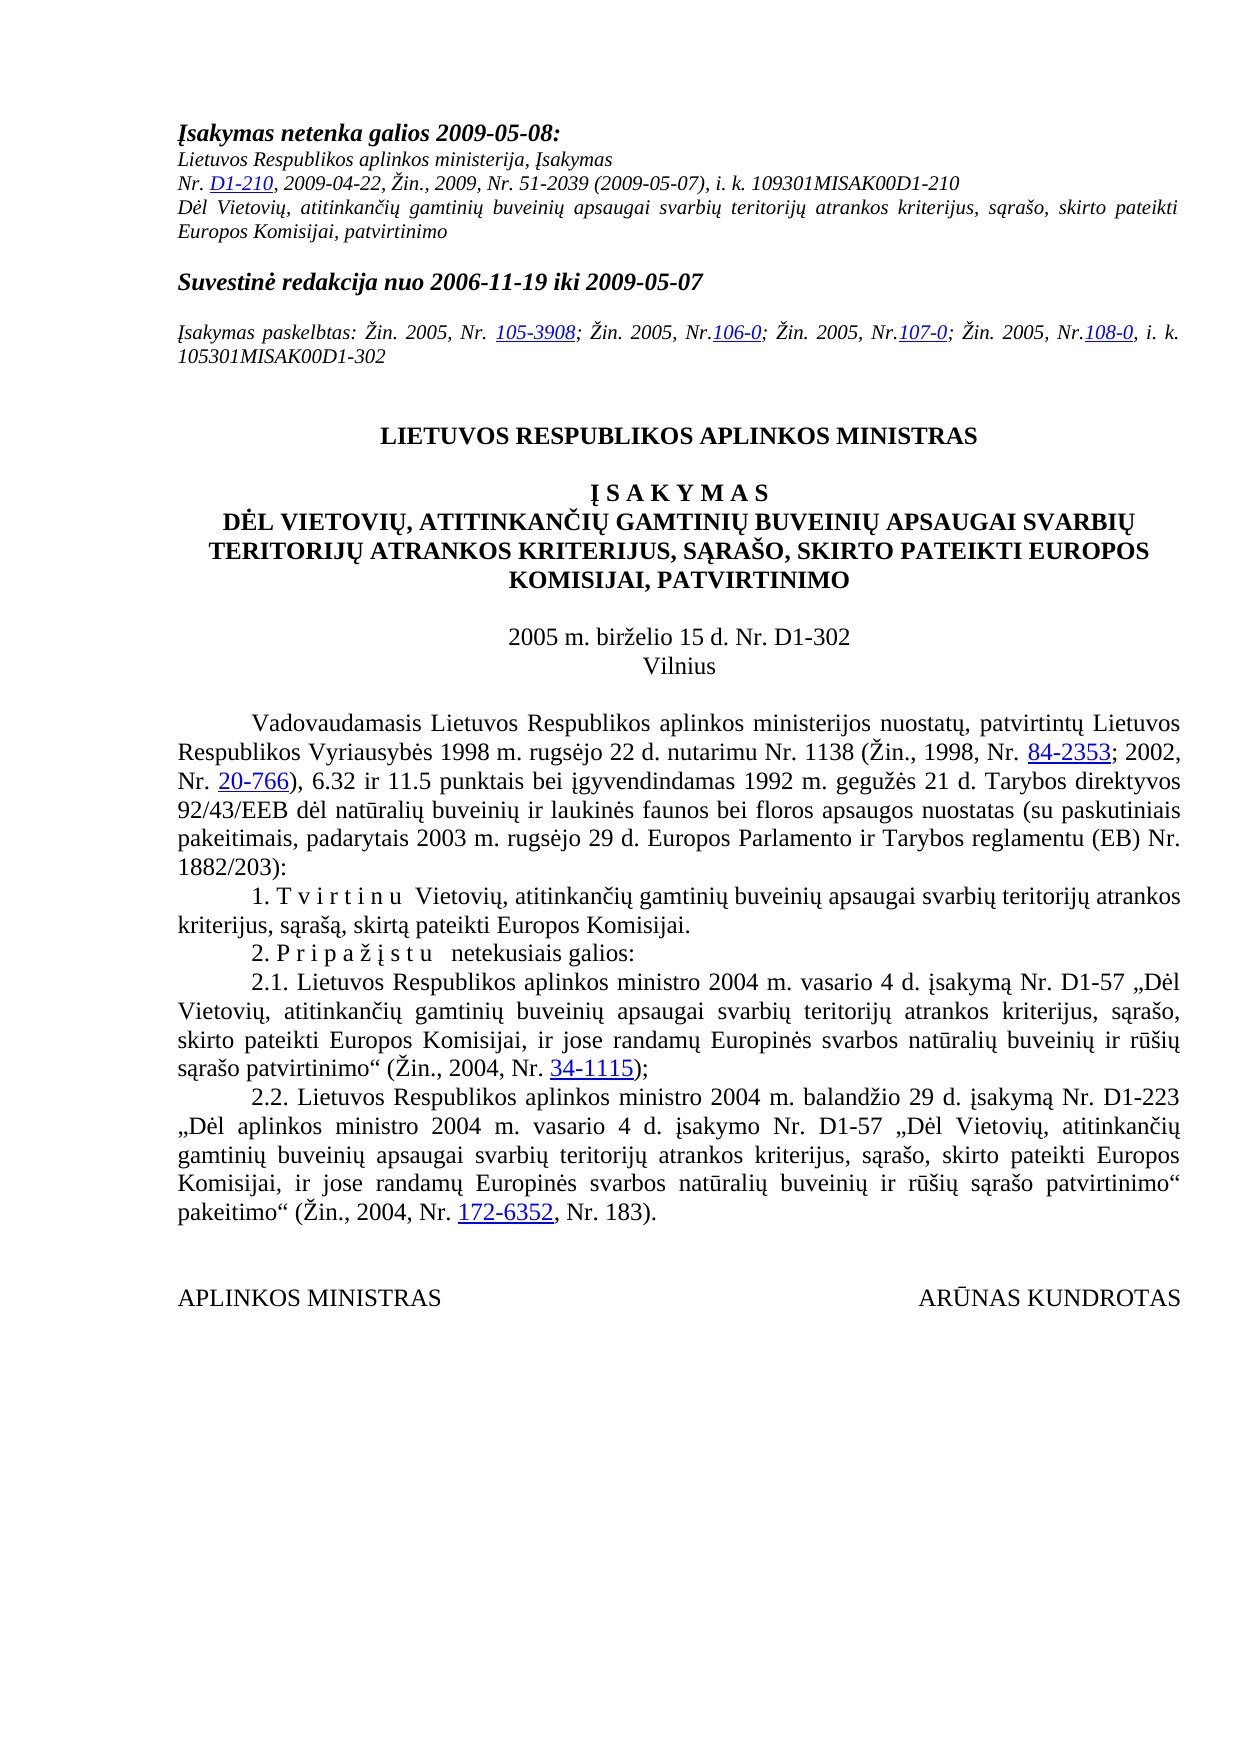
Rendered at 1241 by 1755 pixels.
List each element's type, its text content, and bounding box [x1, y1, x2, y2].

text 2. Pripažįstu netekusiais galios: [177, 938, 1181, 967]
text Vilnius [177, 651, 1181, 680]
text Suvestinė redakcija nuo 2006-11-19 iki 2009-05-07 [177, 267, 1181, 296]
text Įsakymas paskelbtas: Žin. 2005, Nr. 105-3908; Žin. 2005, Nr.106-0; Žin. 2005, Nr.107-0; Žin. 2005, Nr.108-0, i. k. 105301MISAK00D1-302 [177, 320, 1181, 368]
text Įsakymas netenka galios 2009-05-08: [177, 118, 1181, 147]
text LIETUVOS RESPUBLIKOS APLINKOS MINISTRAS [177, 421, 1181, 450]
text 1. Tvirtinu Vietovių, atitinkančių gamtinių buveinių apsaugai svarbių teritorijų atrankos kriterijus, sąrašą, skirtą pateikti Europos Komisijai. [177, 881, 1181, 938]
text 2.1. Lietuvos Respublikos aplinkos ministro 2004 m. vasario 4 d. įsakymą Nr. D1-57 „Dėl Vietovių, atitinkančių gamtinių buveinių apsaugai svarbių teritorijų atrankos kriterijus, sąrašo, skirto pateikti Europos Komisijai, ir jose randamų Europinės svarbos natūralių buveinių ir rūšių sąrašo patvirtinimo“ (Žin., 2004, Nr. 34-1115); [177, 967, 1181, 1082]
text APLINKOS MINISTRAS ARŪNAS KUNDROTAS [177, 1283, 1181, 1312]
text Nr. D1-210, 2009-04-22, Žin., 2009, Nr. 51-2039 (2009-05-07), i. k. 109301MISAK00D1-210 [177, 171, 1181, 195]
text 2.2. Lietuvos Respublikos aplinkos ministro 2004 m. balandžio 29 d. įsakymą Nr. D1-223 „Dėl aplinkos ministro 2004 m. vasario 4 d. įsakymo Nr. D1-57 „Dėl Vietovių, atitinkančių gamtinių buveinių apsaugai svarbių teritorijų atrankos kriterijus, sąrašo, skirto pateikti Europos Komisijai, ir jose randamų Europinės svarbos natūralių buveinių ir rūšių sąrašo patvirtinimo“ pakeitimo“ (Žin., 2004, Nr. 172-6352, Nr. 183). [177, 1082, 1181, 1226]
text Lietuvos Respublikos aplinkos ministerija, Įsakymas [177, 147, 1181, 171]
text Dėl Vietovių, atitinkančių gamtinių buveinių apsaugai svarbių teritorijų atrankos kriterijus, sąrašo, skirto pateikti Europos Komisijai, patvirtinimo [177, 195, 1181, 243]
text Vadovaudamasis Lietuvos Respublikos aplinkos ministerijos nuostatų, patvirtintų Lietuvos Respublikos Vyriausybės 1998 m. rugsėjo 22 d. nutarimu Nr. 1138 (Žin., 1998, Nr. 84-2353; 2002, Nr. 20-766), 6.32 ir 11.5 punktais bei įgyvendindamas 1992 m. gegužės 21 d. Tarybos direktyvos 92/43/EEB dėl natūralių buveinių ir laukinės faunos bei floros apsaugos nuostatas (su paskutiniais pakeitimais, padarytais 2003 m. rugsėjo 29 d. Europos Parlamento ir Tarybos reglamentu (EB) Nr. 1882/203): [177, 708, 1181, 881]
text 2005 m. birželio 15 d. Nr. D1-302 [177, 622, 1181, 651]
text Į S A K Y M A S [177, 478, 1181, 507]
text DĖL VIETOVIŲ, ATITINKANČIŲ GAMTINIŲ BUVEINIŲ APSAUGAI SVARBIŲ TERITORIJŲ ATRANKOS KRITERIJUS, SĄRAŠO, SKIRTO PATEIKTI EUROPOS KOMISIJAI, PATVIRTINIMO [177, 507, 1181, 593]
